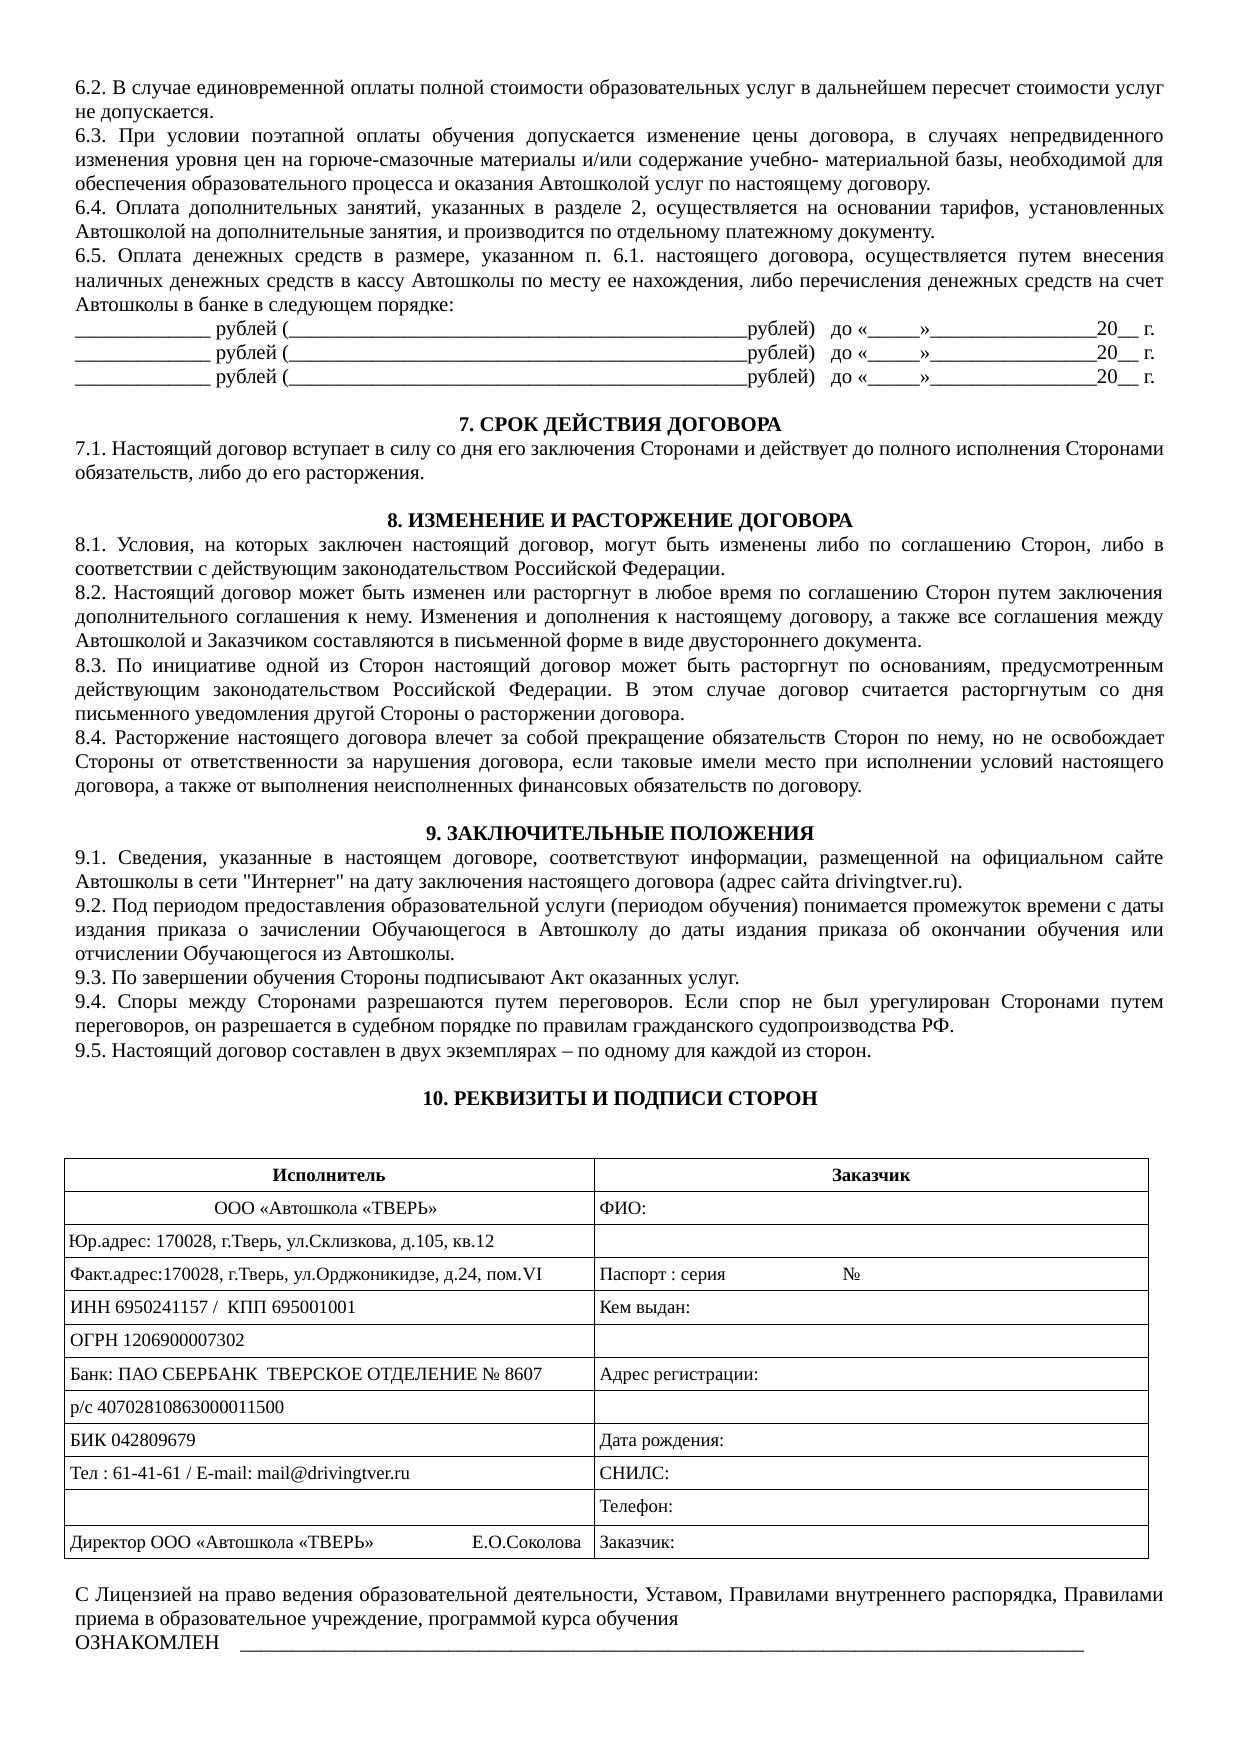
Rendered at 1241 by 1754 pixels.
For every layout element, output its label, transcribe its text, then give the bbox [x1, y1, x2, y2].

text 8.1. Условия, на которых заключен настоящий договор, могут быть изменены либо по соглашению Сторон, либо в соответствии с действующим законодательством Российской Федерации. [75, 532, 1165, 580]
table_cell СНИЛС: [595, 1457, 1148, 1489]
text 9.1. Сведения, указанные в настоящем договоре, соответствуют информации, размещенной на официальном сайте Автошколы в сети "Интернет" на дату заключения настоящего договора (адрес сайта drivingtver.ru). [75, 845, 1165, 893]
table_cell [595, 1391, 1148, 1423]
table_cell [65, 1490, 594, 1525]
table_cell Юр.адрес: 170028, г.Тверь, ул.Склизкова, д.105, кв.12 [65, 1225, 594, 1257]
text 7.1. Настоящий договор вступает в силу со дня его заключения Сторонами и действует до полного исполнения Сторонами обязательств, либо до его расторжения. [75, 436, 1165, 484]
text 8. ИЗМЕНЕНИЕ И РАСТОРЖЕНИЕ ДОГОВОРА [75, 508, 1165, 532]
table_cell Дата рождения: [595, 1424, 1148, 1456]
text 6.2. В случае единовременной оплаты полной стоимости образовательных услуг в дальнейшем пересчет стоимости услуг не допускается. [75, 75, 1165, 123]
text 6.5. Оплата денежных средств в размере, указанном п. 6.1. настоящего договора, осуществляется путем внесения наличных денежных средств в кассу Автошколы по месту ее нахождения, либо перечисления денежных средств на счет Автошколы в банке в следующем порядке: [75, 243, 1165, 316]
table_cell Паспорт : серия № [595, 1258, 1148, 1290]
text _____________ рублей (____________________________________________рублей) до «_____»________________20__ г. [75, 364, 1165, 388]
text _____________ рублей (____________________________________________рублей) до «_____»________________20__ г. [75, 316, 1165, 340]
table_cell [595, 1225, 1148, 1257]
table_cell Адрес регистрации: [595, 1358, 1148, 1390]
table_header Заказчик [595, 1159, 1148, 1191]
text 9.4. Споры между Сторонами разрешаются путем переговоров. Если спор не был урегулирован Сторонами путем переговоров, он разрешается в судебном порядке по правилам гражданского судопроизводства РФ. [75, 989, 1165, 1037]
table_header Исполнитель [65, 1159, 594, 1191]
text 8.2. Настоящий договор может быть изменен или расторгнут в любое время по соглашению Сторон путем заключения дополнительного соглашения к нему. Изменения и дополнения к настоящему договору, а также все соглашения между Автошколой и Заказчиком составляются в письменной форме в виде двустороннего документа. [75, 580, 1165, 652]
table_cell Заказчик: [595, 1526, 1148, 1558]
table_cell Тел : 61-41-61 / E-mail: mail@drivingtver.ru [65, 1457, 594, 1489]
table_cell Факт.адрес:170028, г.Тверь, ул.Орджоникидзе, д.24, пом.VI [65, 1258, 594, 1290]
text 6.4. Оплата дополнительных занятий, указанных в разделе 2, осуществляется на основании тарифов, установленных Автошколой на дополнительные занятия, и производится по отдельному платежному документу. [75, 195, 1165, 243]
table_cell Телефон: [595, 1490, 1148, 1525]
text 8.3. По инициативе одной из Сторон настоящий договор может быть расторгнут по основаниям, предусмотренным действующим законодательством Российской Федерации. В этом случае договор считается расторгнутым со дня письменного уведомления другой Стороны о расторжении договора. [75, 652, 1165, 725]
text 9.2. Под периодом предоставления образовательной услуги (периодом обучения) понимается промежуток времени с даты издания приказа о зачислении Обучающегося в Автошколу до даты издания приказа об окончании обучения или отчислении Обучающегося из Автошколы. [75, 893, 1165, 965]
table_cell ИНН 6950241157 / КПП 695001001 [65, 1291, 594, 1323]
table_cell БИК 042809679 [65, 1424, 594, 1456]
table_cell Кем выдан: [595, 1291, 1148, 1323]
text 9.3. По завершении обучения Стороны подписывают Акт оказанных услуг. [75, 965, 1165, 989]
text 9.5. Настоящий договор составлен в двух экземплярах – по одному для каждой из сторон. [75, 1037, 1165, 1062]
text 6.3. При условии поэтапной оплаты обучения допускается изменение цены договора, в случаях непредвиденного изменения уровня цен на горюче-смазочные материалы и/или содержание учебно- материальной базы, необходимой для обеспечения образовательного процесса и оказания Автошколой услуг по настоящему договору. [75, 123, 1165, 195]
table_cell р/с 40702810863000011500 [65, 1391, 594, 1423]
text 7. СРОК ДЕЙСТВИЯ ДОГОВОРА [75, 412, 1165, 436]
table_cell [595, 1325, 1148, 1357]
text 10. РЕКВИЗИТЫ И ПОДПИСИ СТОРОН [75, 1086, 1165, 1110]
table_cell Директор ООО «Автошкола «ТВЕРЬ» Е.О.Соколова [65, 1526, 594, 1558]
text 8.4. Расторжение настоящего договора влечет за собой прекращение обязательств Сторон по нему, но не освобождает Стороны от ответственности за нарушения договора, если таковые имели место при исполнении условий настоящего договора, а также от выполнения неисполненных финансовых обязательств по договору. [75, 725, 1165, 797]
table_cell ООО «Автошкола «ТВЕРЬ» [65, 1192, 594, 1224]
table_cell ОГРН 1206900007302 [65, 1325, 594, 1357]
table_cell Банк: ПАО СБЕРБАНК ТВЕРСКОЕ ОТДЕЛЕНИЕ № 8607 [65, 1358, 594, 1390]
text 9. ЗАКЛЮЧИТЕЛЬНЫЕ ПОЛОЖЕНИЯ [75, 821, 1165, 845]
text С Лицензией на право ведения образовательной деятельности, Уставом, Правилами внутреннего распорядка, Правилами приема в образовательное учреждение, программой курса обучения [75, 1582, 1165, 1630]
table_cell ФИО: [595, 1192, 1148, 1224]
text ОЗНАКОМЛЕН _________________________________________________________________________________ [75, 1630, 1165, 1654]
text _____________ рублей (____________________________________________рублей) до «_____»________________20__ г. [75, 340, 1165, 364]
